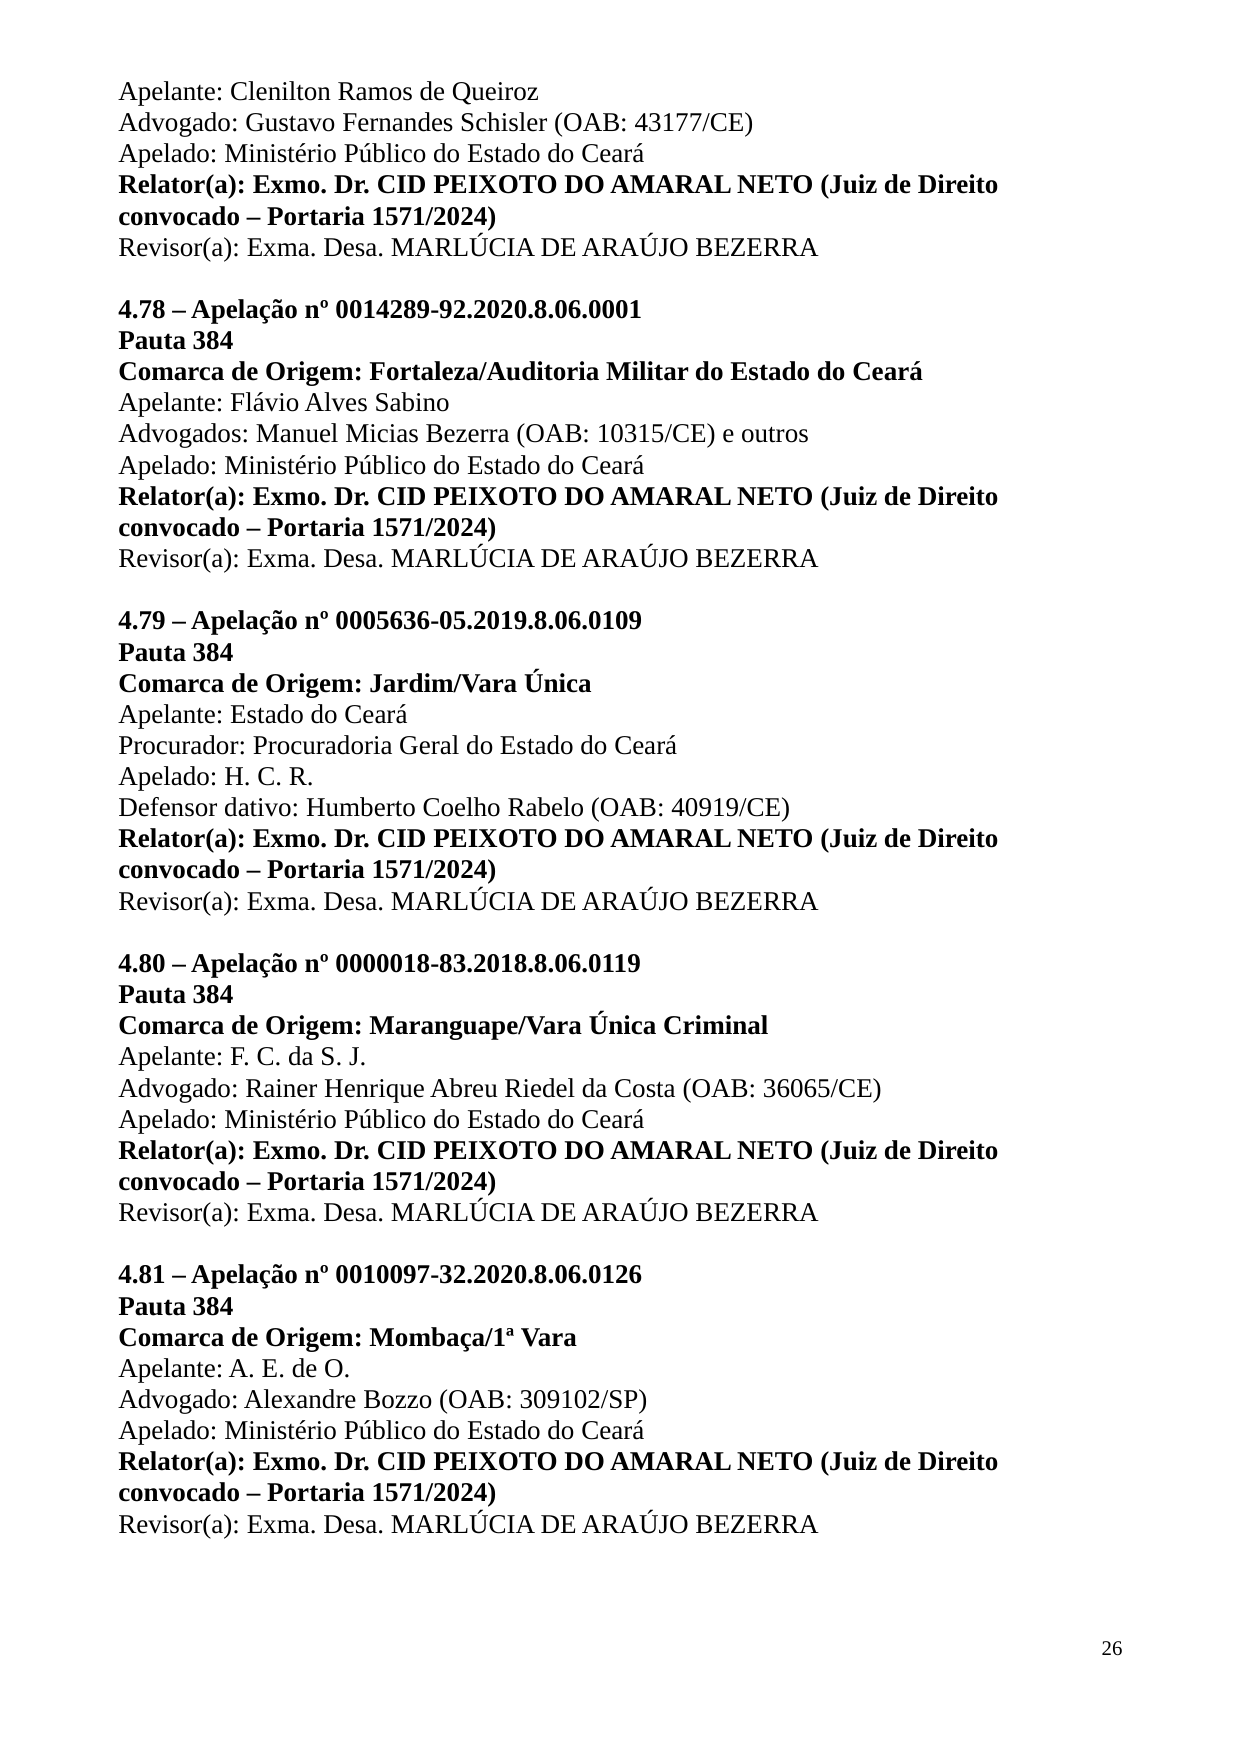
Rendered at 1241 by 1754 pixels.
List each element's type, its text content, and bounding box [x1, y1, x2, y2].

text Apelado: H. C. R. [118, 760, 1122, 791]
text Comarca de Origem: Jardim/Vara Única [118, 667, 1122, 698]
text Relator(a): Exmo. Dr. CID PEIXOTO DO AMARAL NETO (Juiz de Direito convocado – Portaria 1571/2024) [118, 822, 1122, 885]
text 4.78 – Apelação nº 0014289-92.2020.8.06.0001 [118, 293, 1122, 324]
text Pauta 384 [118, 978, 1122, 1009]
text Advogado: Alexandre Bozzo (OAB: 309102/SP) [118, 1383, 1122, 1414]
text Revisor(a): Exma. Desa. MARLÚCIA DE ARAÚJO BEZERRA [118, 1508, 1122, 1539]
text Defensor dativo: Humberto Coelho Rabelo (OAB: 40919/CE) [118, 791, 1122, 822]
text Apelado: Ministério Público do Estado do Ceará [118, 449, 1122, 480]
text Revisor(a): Exma. Desa. MARLÚCIA DE ARAÚJO BEZERRA [118, 1196, 1122, 1227]
text Advogado: Rainer Henrique Abreu Riedel da Costa (OAB: 36065/CE) [118, 1072, 1122, 1103]
text Comarca de Origem: Mombaça/1ª Vara [118, 1321, 1122, 1352]
text Revisor(a): Exma. Desa. MARLÚCIA DE ARAÚJO BEZERRA [118, 231, 1122, 262]
text Procurador: Procuradoria Geral do Estado do Ceará [118, 729, 1122, 760]
text Advogados: Manuel Micias Bezerra (OAB: 10315/CE) e outros [118, 418, 1122, 449]
text Relator(a): Exmo. Dr. CID PEIXOTO DO AMARAL NETO (Juiz de Direito convocado – Portaria 1571/2024) [118, 1445, 1122, 1508]
text Pauta 384 [118, 324, 1122, 355]
text Relator(a): Exmo. Dr. CID PEIXOTO DO AMARAL NETO (Juiz de Direito convocado – Portaria 1571/2024) [118, 1134, 1122, 1196]
text Apelado: Ministério Público do Estado do Ceará [118, 1414, 1122, 1445]
text Pauta 384 [118, 1290, 1122, 1321]
text Apelante: Flávio Alves Sabino [118, 386, 1122, 418]
text Comarca de Origem: Fortaleza/Auditoria Militar do Estado do Ceará [118, 355, 1122, 386]
text Comarca de Origem: Maranguape/Vara Única Criminal [118, 1009, 1122, 1041]
text Revisor(a): Exma. Desa. MARLÚCIA DE ARAÚJO BEZERRA [118, 885, 1122, 916]
text Apelado: Ministério Público do Estado do Ceará [118, 137, 1122, 168]
text 4.80 – Apelação nº 0000018-83.2018.8.06.0119 [118, 947, 1122, 978]
text Advogado: Gustavo Fernandes Schisler (OAB: 43177/CE) [118, 106, 1122, 137]
text Relator(a): Exmo. Dr. CID PEIXOTO DO AMARAL NETO (Juiz de Direito convocado – Portaria 1571/2024) [118, 168, 1122, 231]
text Apelante: F. C. da S. J. [118, 1041, 1122, 1072]
text 4.81 – Apelação nº 0010097-32.2020.8.06.0126 [118, 1258, 1122, 1290]
text Pauta 384 [118, 636, 1122, 667]
text Apelado: Ministério Público do Estado do Ceará [118, 1103, 1122, 1134]
text Relator(a): Exmo. Dr. CID PEIXOTO DO AMARAL NETO (Juiz de Direito convocado – Portaria 1571/2024) [118, 480, 1122, 542]
text Revisor(a): Exma. Desa. MARLÚCIA DE ARAÚJO BEZERRA [118, 542, 1122, 573]
text Apelante: Estado do Ceará [118, 698, 1122, 729]
text 4.79 – Apelação nº 0005636-05.2019.8.06.0109 [118, 604, 1122, 636]
text Apelante: A. E. de O. [118, 1352, 1122, 1383]
text Apelante: Clenilton Ramos de Queiroz [118, 75, 1122, 106]
